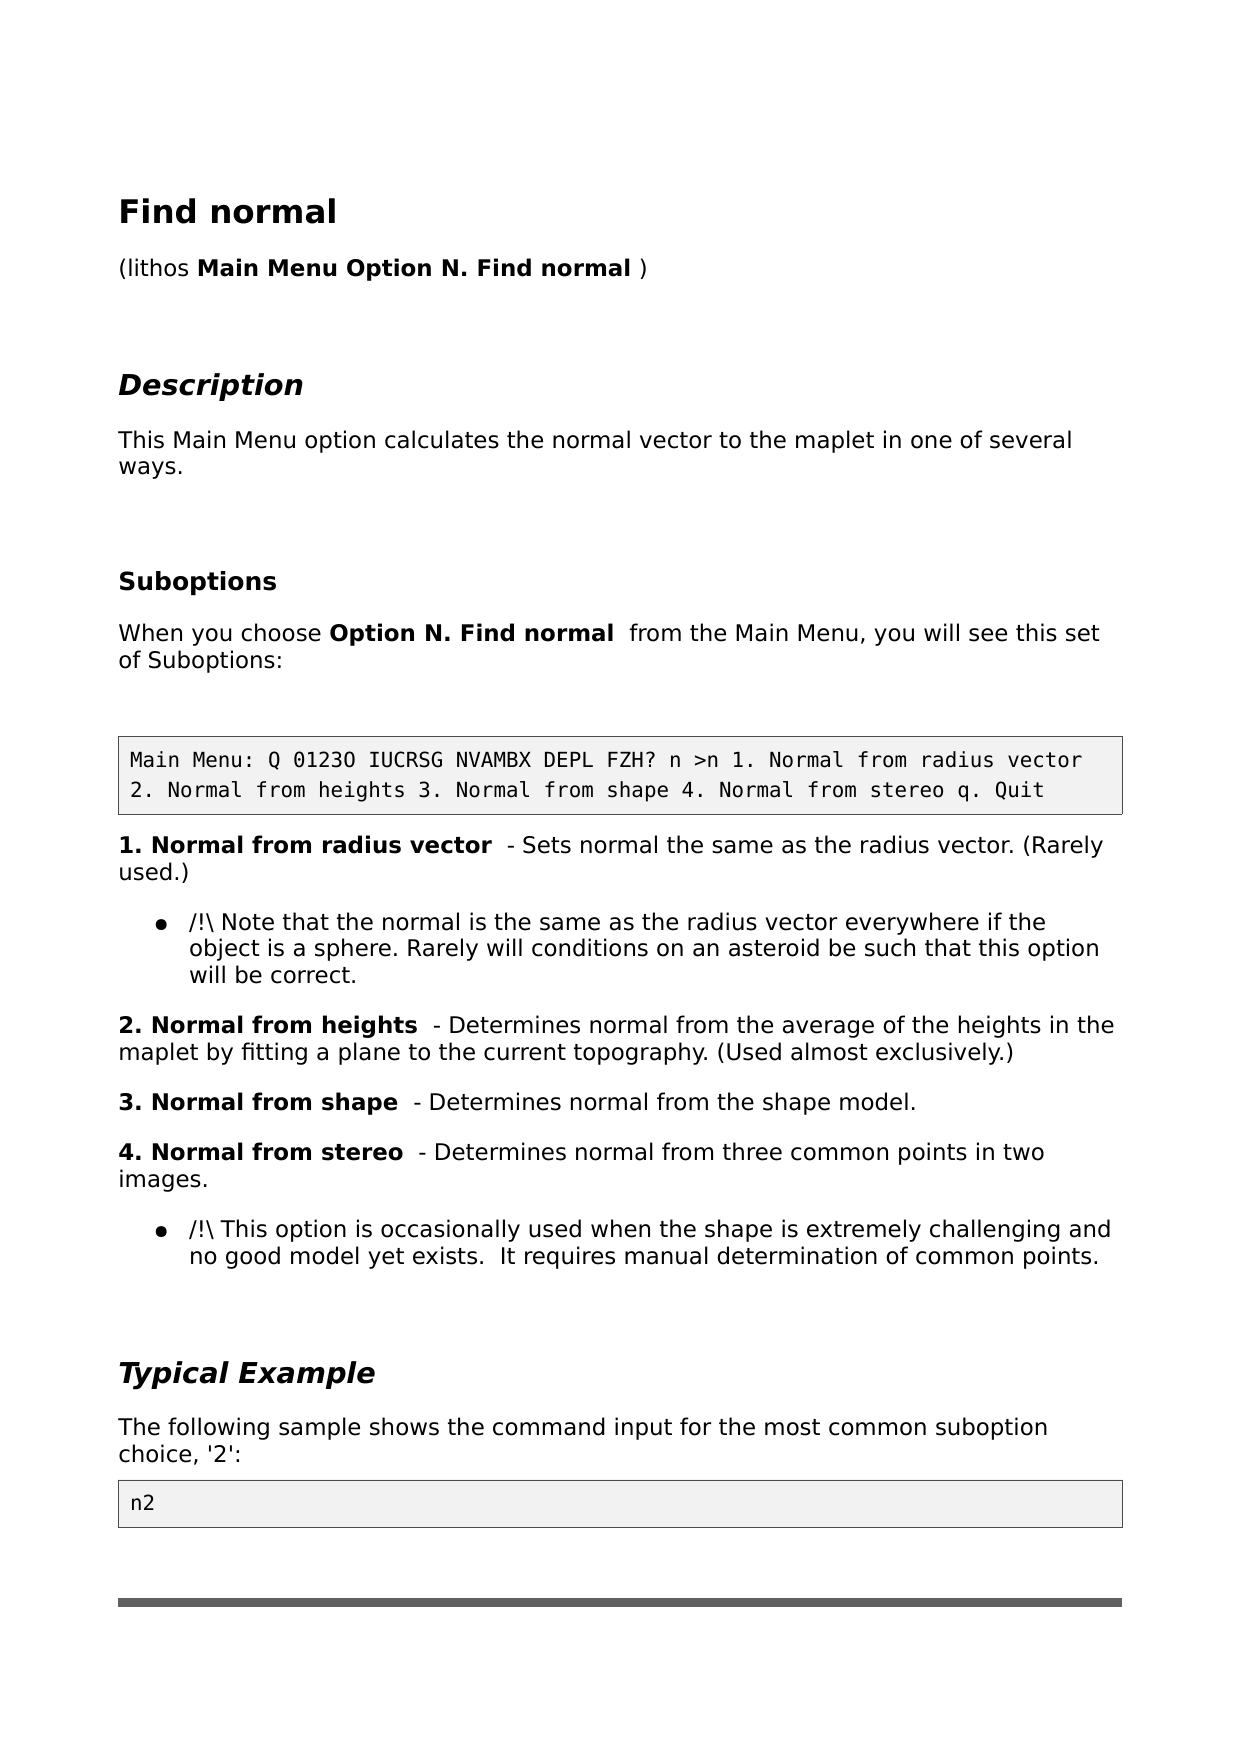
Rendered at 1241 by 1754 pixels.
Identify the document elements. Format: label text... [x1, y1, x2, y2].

text When you choose Option N. Find normal from the Main Menu, you will see this set of Suboptions: [118, 621, 1122, 674]
text This Main Menu option calculates the normal vector to the maplet in one of several ways. [118, 427, 1122, 480]
text The following sample shows the command input for the most common suboption choice, '2': [118, 1414, 1122, 1468]
text 2. Normal from heights - Determines normal from the average of the heights in the maplet by fitting a plane to the current topography. (Used almost exclusively.) [118, 1012, 1122, 1066]
subtitle Suboptions [118, 567, 1122, 596]
text 1. Normal from radius vector - Sets normal the same as the radius vector. (Rarely used.) [118, 832, 1122, 885]
text n2 [119, 1481, 1122, 1527]
text Main Menu: Q 0123O IUCRSG NVAMBX DEPL FZH? n >n 1. Normal from radius vector 2. Normal from heights 3. Normal from shape 4. Normal from stereo q. Quit [119, 737, 1122, 814]
list /!\ Note that the normal is the same as the radius vector everywhere if the object is a sphere. Rarely will conditions on an asteroid be such that this option will be correct. [153, 909, 1122, 989]
subtitle Typical Example [118, 1357, 1122, 1390]
text (lithos Main Menu Option N. Find normal ) [118, 255, 1122, 282]
text 3. Normal from shape - Determines normal from the shape model. [118, 1089, 1122, 1116]
subtitle Find normal [118, 193, 1122, 231]
list /!\ This option is occasionally used when the shape is extremely challenging and no good model yet exists. It requires manual determination of common points. [153, 1216, 1122, 1270]
subtitle Description [118, 369, 1122, 402]
text 4. Normal from stereo - Determines normal from three common points in two images. [118, 1139, 1122, 1193]
